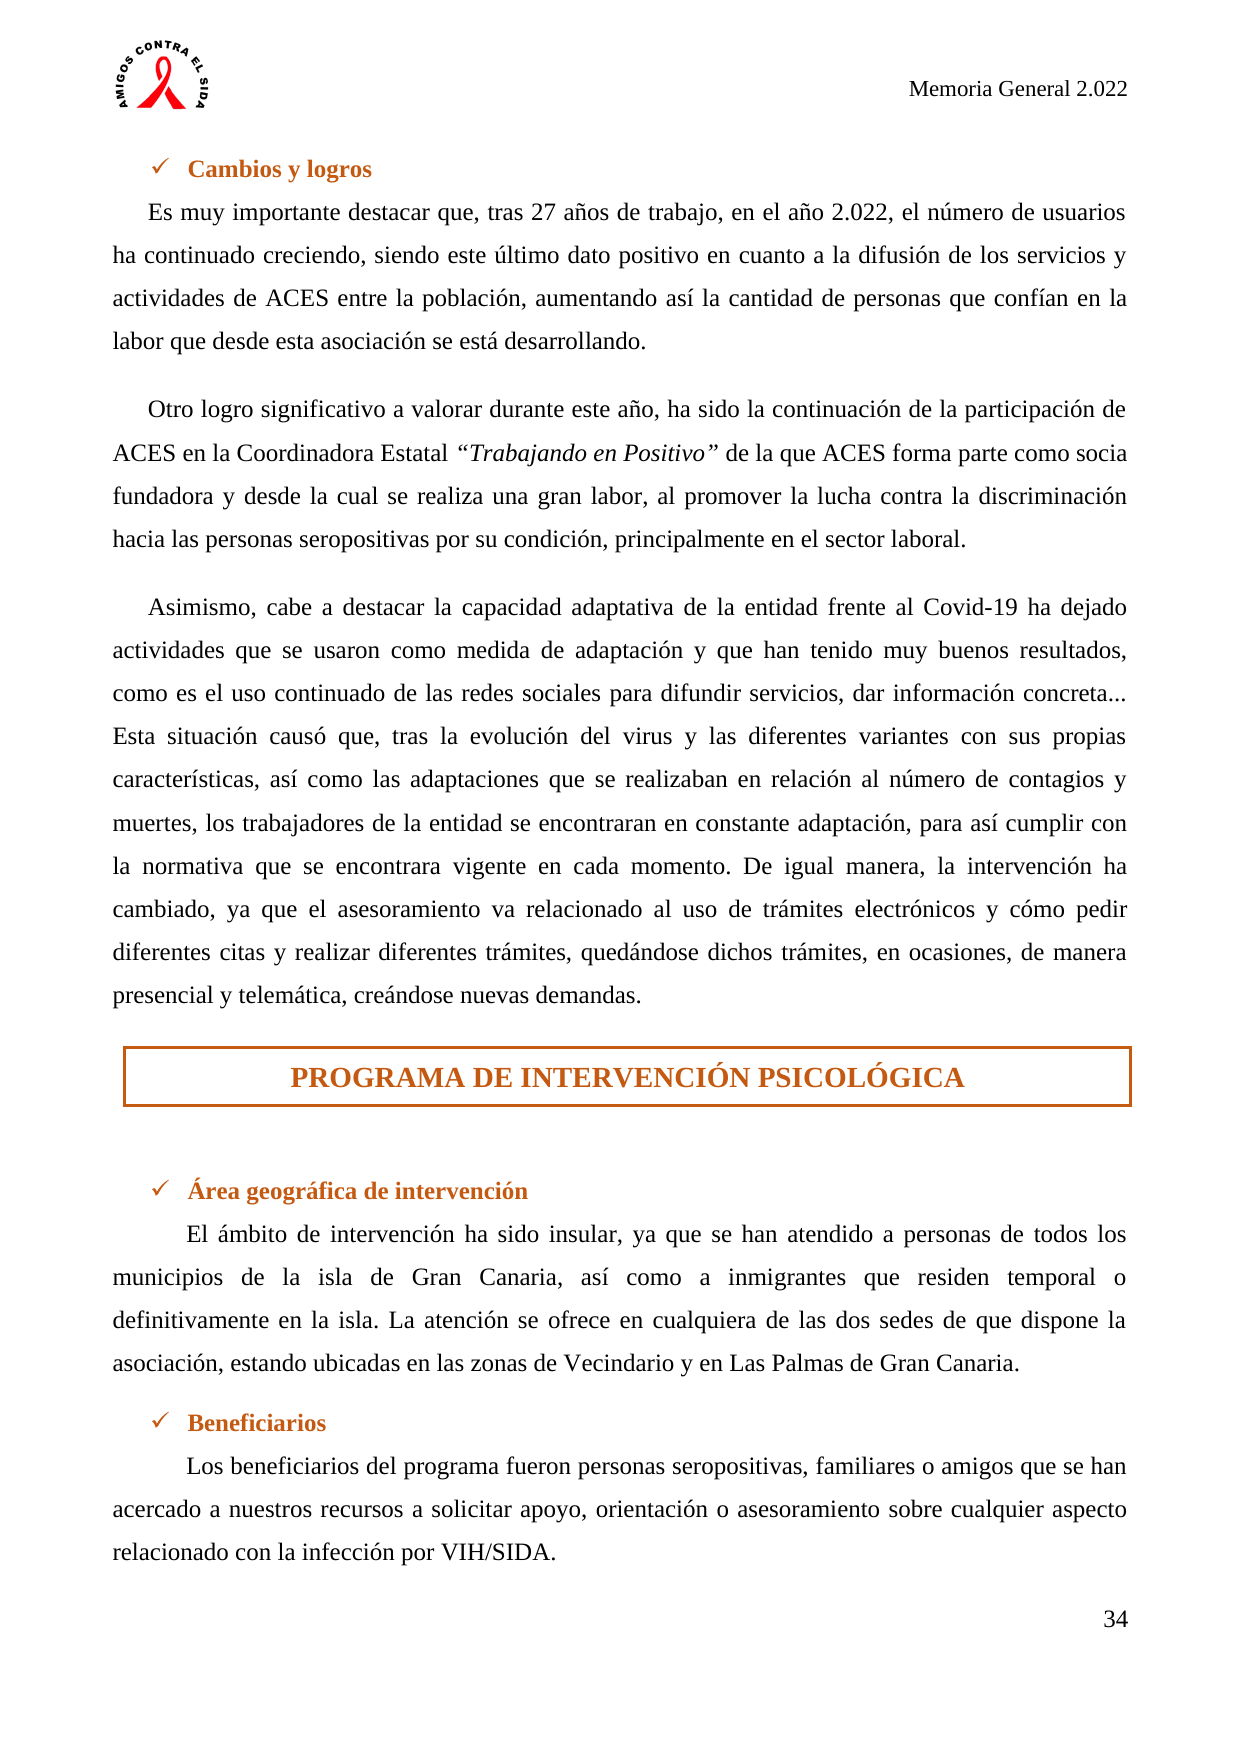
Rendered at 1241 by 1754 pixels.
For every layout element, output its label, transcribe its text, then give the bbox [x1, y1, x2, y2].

text Asimismo, cabe a destacar la capacidad adaptativa de la entidad frente al Covid-19 ha dejado actividades que se usaron como medida de adaptación y que han tenido muy buenos resultados, como es el uso continuado de las redes sociales para difundir servicios, dar información concreta... Esta situación causó que, tras la evolución del virus y las diferentes variantes con sus propias características, así como las adaptaciones que se realizaban en relación al número de contagios y muertes, los trabajadores de la entidad se encontraran en constante adaptación, para así cumplir con la normativa que se encontrara vigente en cada momento. De igual manera, la intervención ha cambiado, ya que el asesoramiento va relacionado al uso de trámites electrónicos y cómo pedir diferentes citas y realizar diferentes trámites, quedándose dichos trámites, en ocasiones, de manera presencial y telemática, creándose nuevas demandas. [112, 592, 1128, 1009]
text El ámbito de intervención ha sido insular, ya que se han atendido a personas de todos los municipios de la isla de Gran Canaria, así como a inmigrantes que residen temporal o definitivamente en la isla. La atención se ofrece en cualquiera de las dos sedes de que dispone la asociación, estando ubicadas en las zonas de Vecindario y en Las Palmas de Gran Canaria. [112, 1219, 1128, 1377]
list Área geográfica de intervención [150, 1176, 1128, 1205]
text Es muy importante destacar que, tras 27 años de trabajo, en el año 2.022, el número de usuarios ha continuado creciendo, siendo este último dato positivo en cuanto a la difusión de los servicios y actividades de ACES entre la población, aumentando así la cantidad de personas que confían en la labor que desde esta asociación se está desarrollando. [112, 197, 1128, 355]
list Cambios y logros [150, 154, 1128, 183]
list Beneficiarios [150, 1408, 1128, 1437]
subtitle PROGRAMA DE INTERVENCIÓN PSICOLÓGICA [141, 1060, 1114, 1093]
text Los beneficiarios del programa fueron personas seropositivas, familiares o amigos que se han acercado a nuestros recursos a solicitar apoyo, orientación o asesoramiento sobre cualquier aspecto relacionado con la infección por VIH/SIDA. [112, 1451, 1128, 1566]
text Otro logro significativo a valorar durante este año, ha sido la continuación de la participación de ACES en la Coordinadora Estatal “Trabajando en Positivo” de la que ACES forma parte como socia fundadora y desde la cual se realiza una gran labor, al promover la lucha contra la discriminación hacia las personas seropositivas por su condición, principalmente en el sector laboral. [112, 394, 1128, 553]
